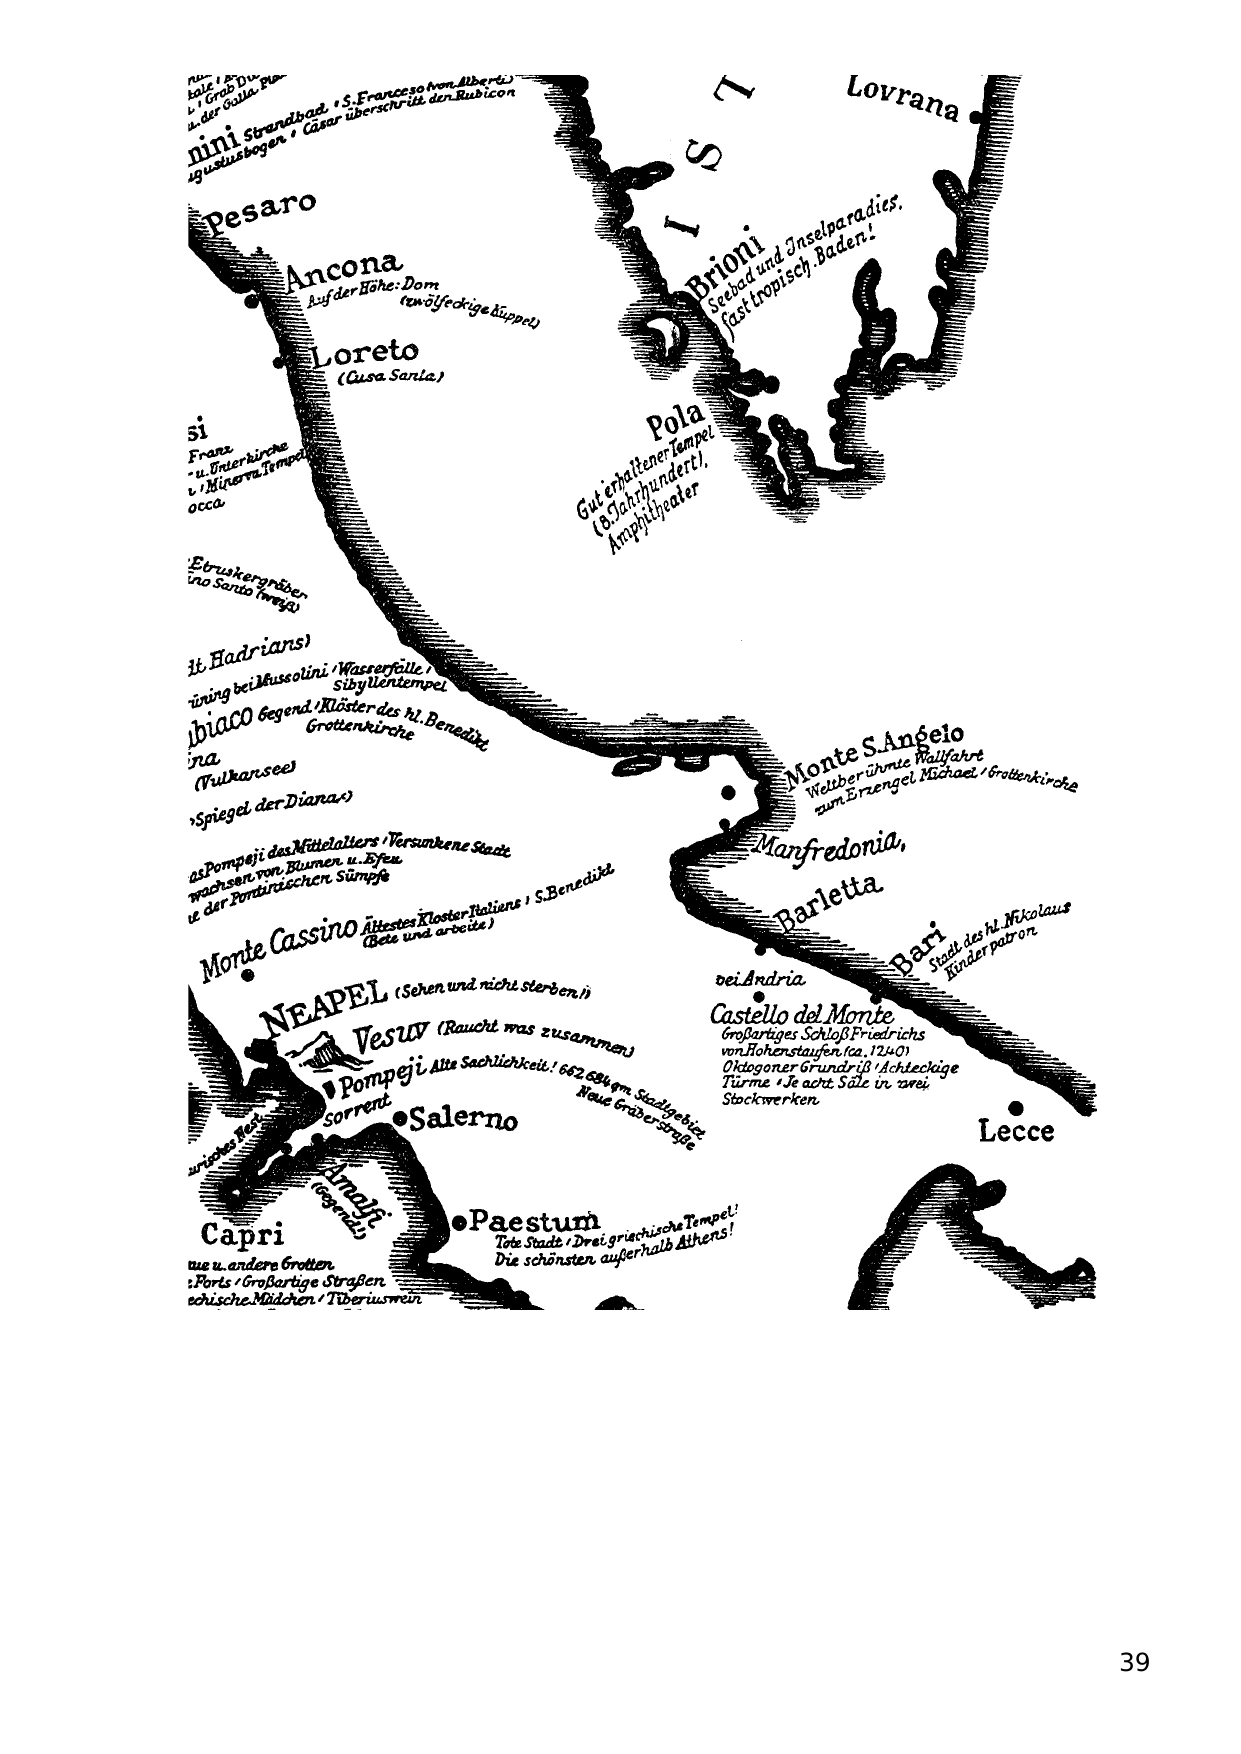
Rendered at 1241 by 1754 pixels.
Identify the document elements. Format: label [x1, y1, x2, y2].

picture [188, 75, 1113, 1310]
